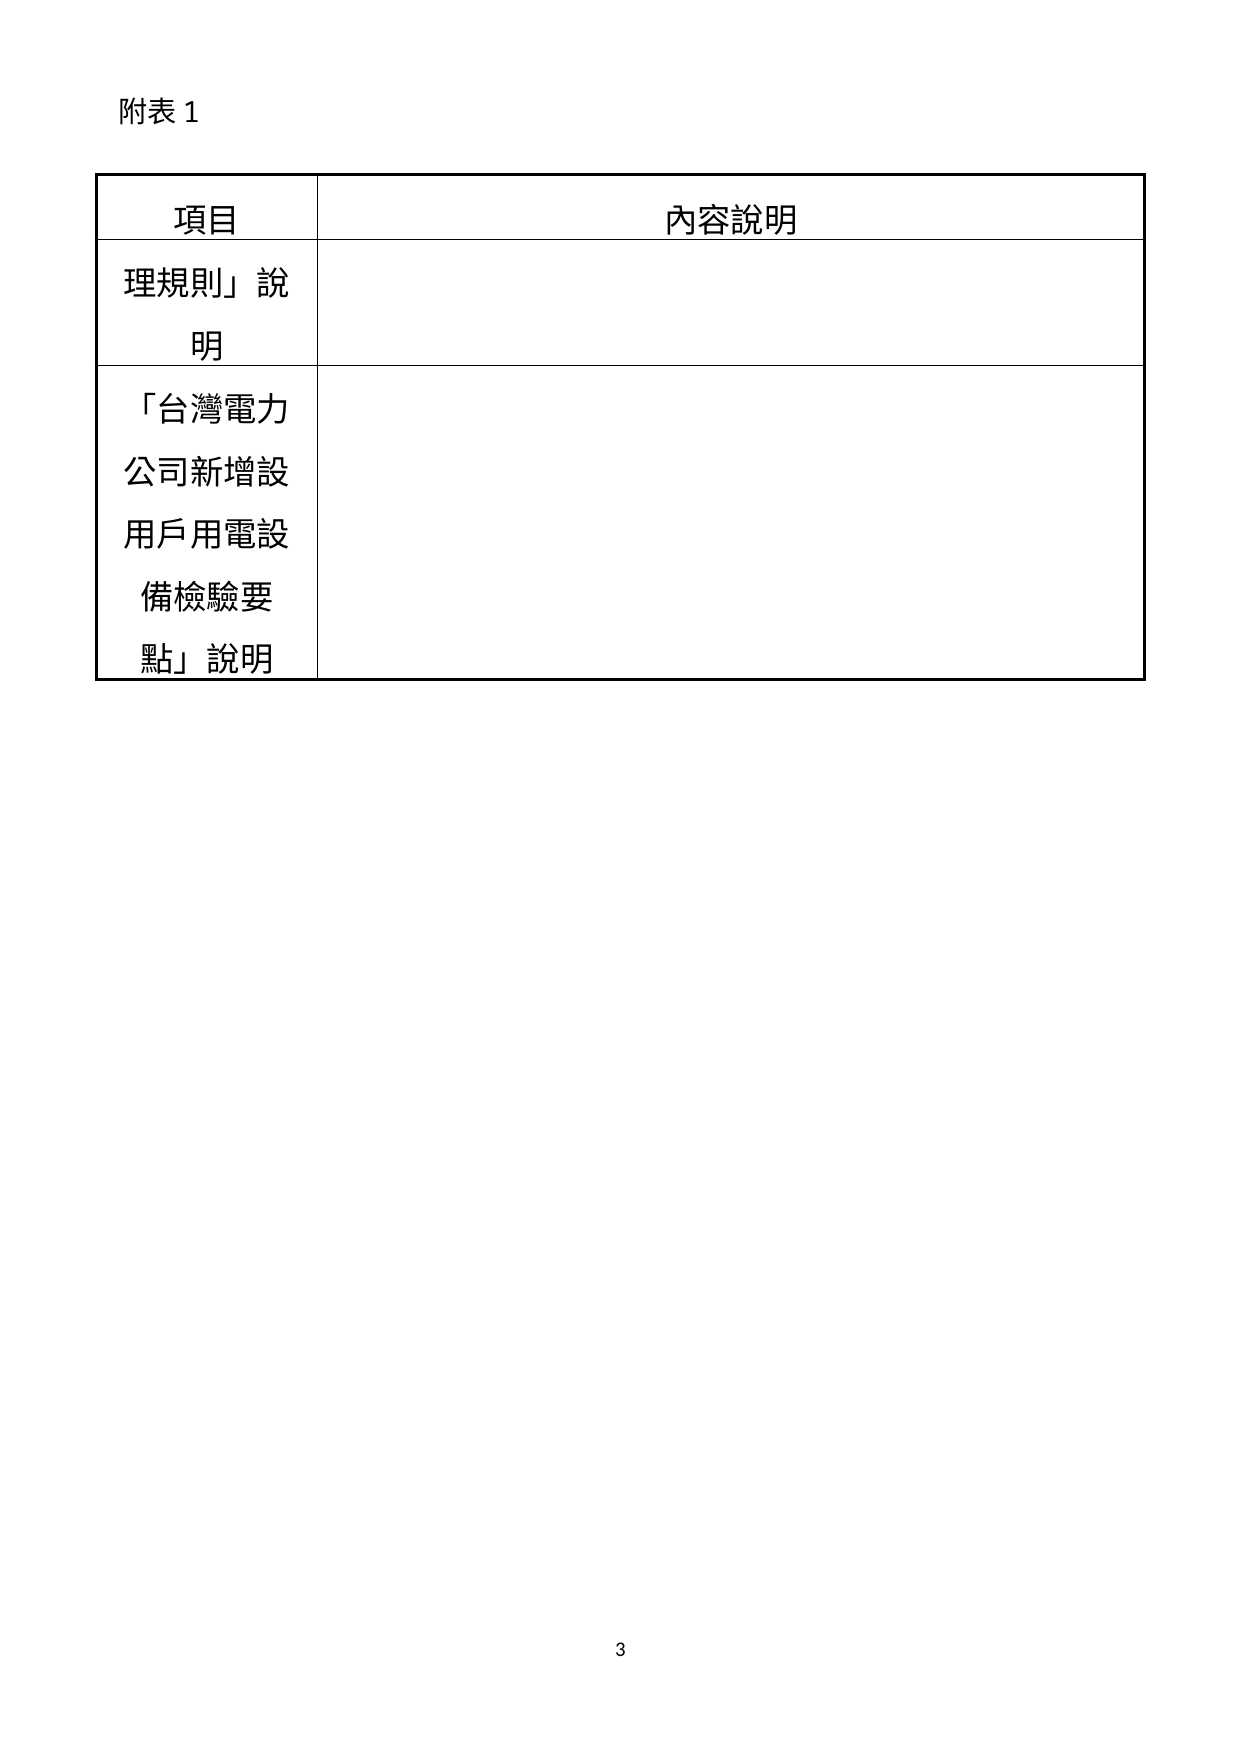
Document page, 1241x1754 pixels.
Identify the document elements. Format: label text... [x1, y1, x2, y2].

table_header 內容說明 [318, 176, 1143, 239]
table_cell 理規則」說明 [98, 240, 317, 365]
table_cell [318, 240, 1143, 365]
table_cell [318, 366, 1143, 678]
table_header 項目 [98, 176, 317, 239]
table_cell 「台灣電力公司新增設用戶用電設備檢驗要點」說明 [98, 366, 317, 678]
